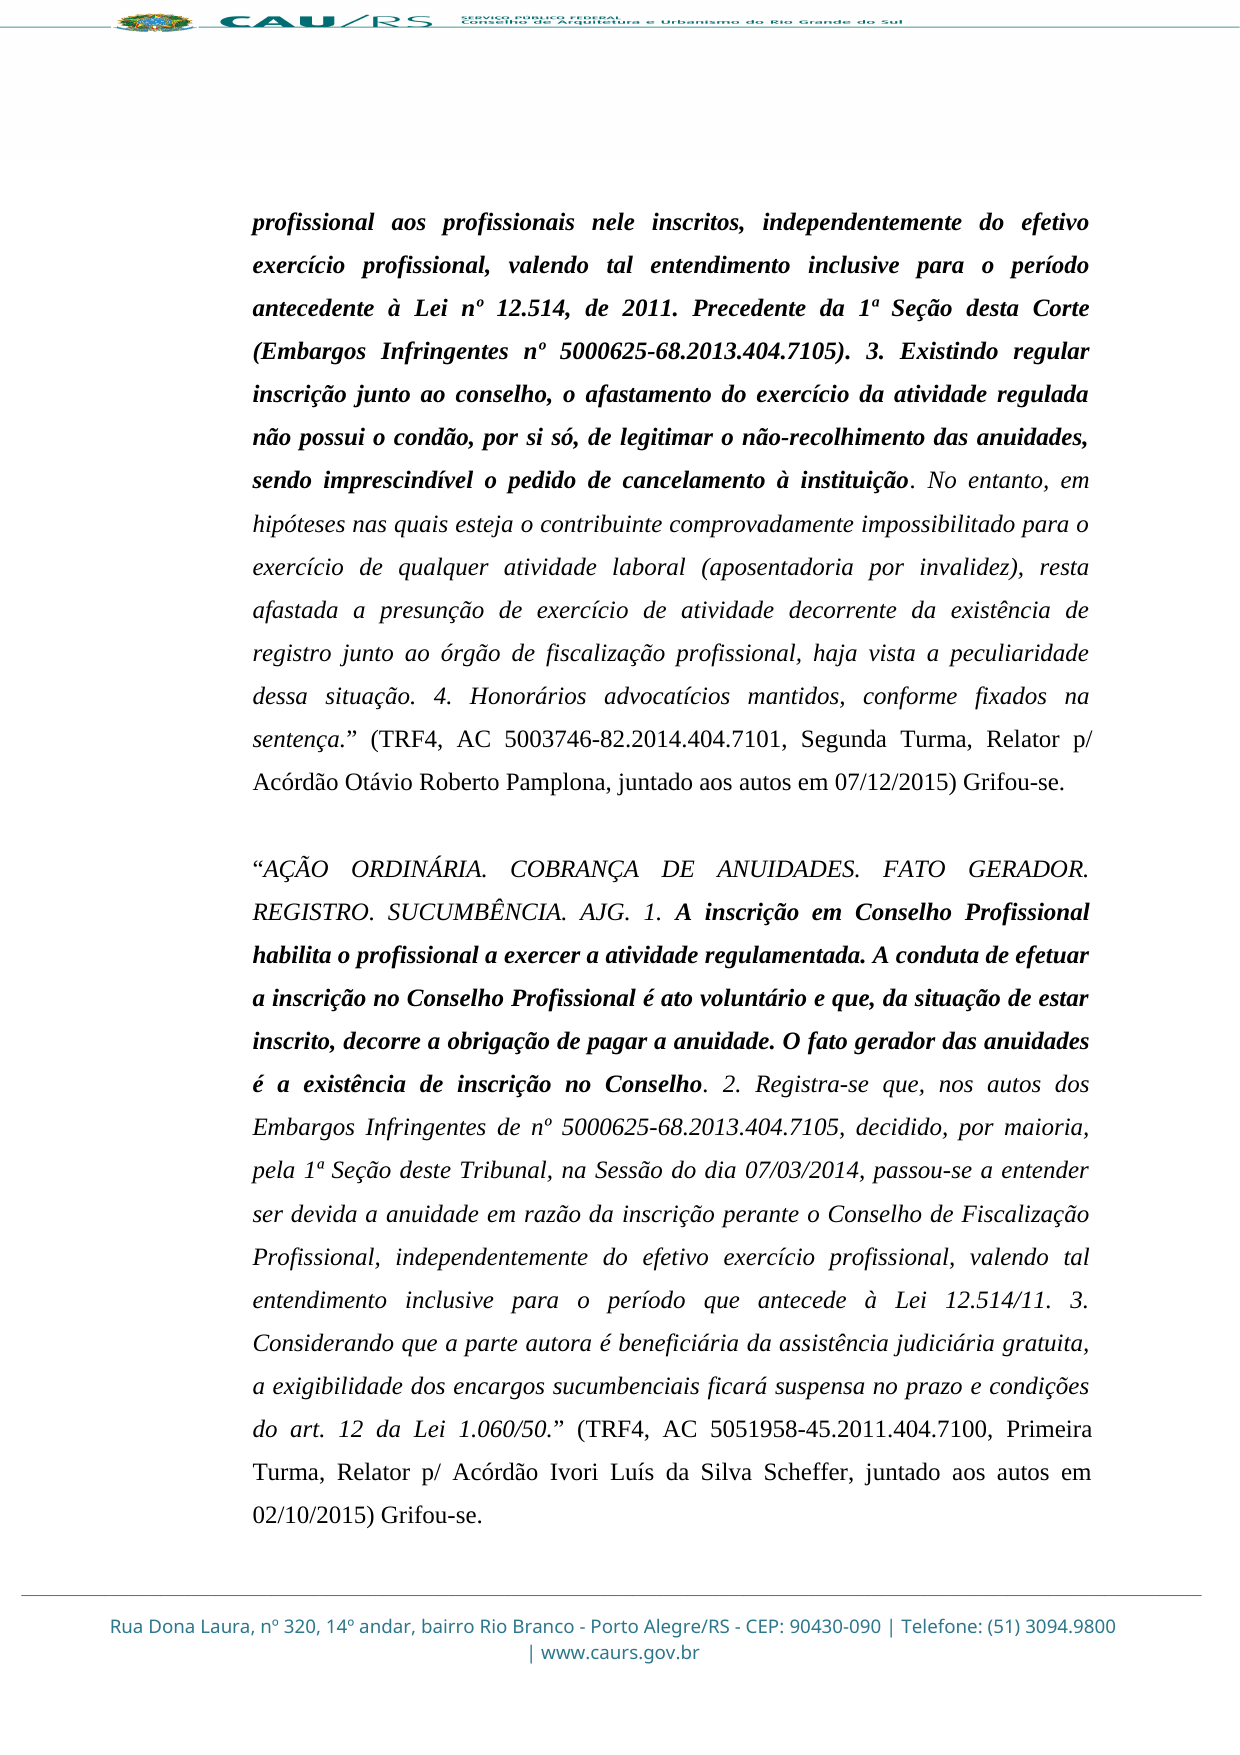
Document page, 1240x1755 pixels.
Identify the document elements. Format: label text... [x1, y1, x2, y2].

list “AÇÃO ORDINÁRIA. COBRANÇA DE ANUIDADES. FATO GERADOR. REGISTRO. SUCUMBÊNCIA. AJG. 1. A inscrição em Conselho Profissional habilita o profissional a exercer a atividade regulamentada. A conduta de efetuar a inscrição no Conselho Profissional é ato voluntário e que, da situação de estar inscrito, decorre a obrigação de pagar a anuidade. O fato gerador das anuidades é a existência de inscrição no Conselho. 2. Registra-se que, nos autos dos Embargos Infringentes de nº 5000625-68.2013.404.7105, decidido, por maioria, pela 1ª Seção deste Tribunal, na Sessão do dia 07/03/2014, passou-se a entender ser devida a anuidade em razão da inscrição perante o Conselho de Fiscalização Profissional, independentemente do efetivo exercício profissional, valendo tal entendimento inclusive para o período que antecede à Lei 12.514/11. 3. Considerando que a parte autora é beneficiária da assistência judiciária gratuita, a exigibilidade dos encargos sucumbenciais ficará suspensa no prazo e condições do art. 12 da Lei 1.060/50.” (TRF4, AC 5051958-45.2011.404.7100, Primeira Turma, Relator p/ Acórdão Ivori Luís da Silva Scheffer, juntado aos autos em 02/10/2015) Grifou-se. [252, 854, 1092, 1529]
list profissional aos profissionais nele inscritos, independentemente do efetivo exercício profissional, valendo tal entendimento inclusive para o período antecedente à Lei nº 12.514, de 2011. Precedente da 1ª Seção desta Corte (Embargos Infringentes nº 5000625-68.2013.404.7105). 3. Existindo regular inscrição junto ao conselho, o afastamento do exercício da atividade regulada não possui o condão, por si só, de legitimar o não-recolhimento das anuidades, sendo imprescindível o pedido de cancelamento à instituição. No entanto, em hipóteses nas quais esteja o contribuinte comprovadamente impossibilitado para o exercício de qualquer atividade laboral (aposentadoria por invalidez), resta afastada a presunção de exercício de atividade decorrente da existência de registro junto ao órgão de fiscalização profissional, haja vista a peculiaridade dessa situação. 4. Honorários advocatícios mantidos, conforme fixados na sentença.” (TRF4, AC 5003746-82.2014.404.7101, Segunda Turma, Relator p/ Acórdão Otávio Roberto Pamplona, juntado aos autos em 07/12/2015) Grifou-se. [252, 207, 1092, 796]
